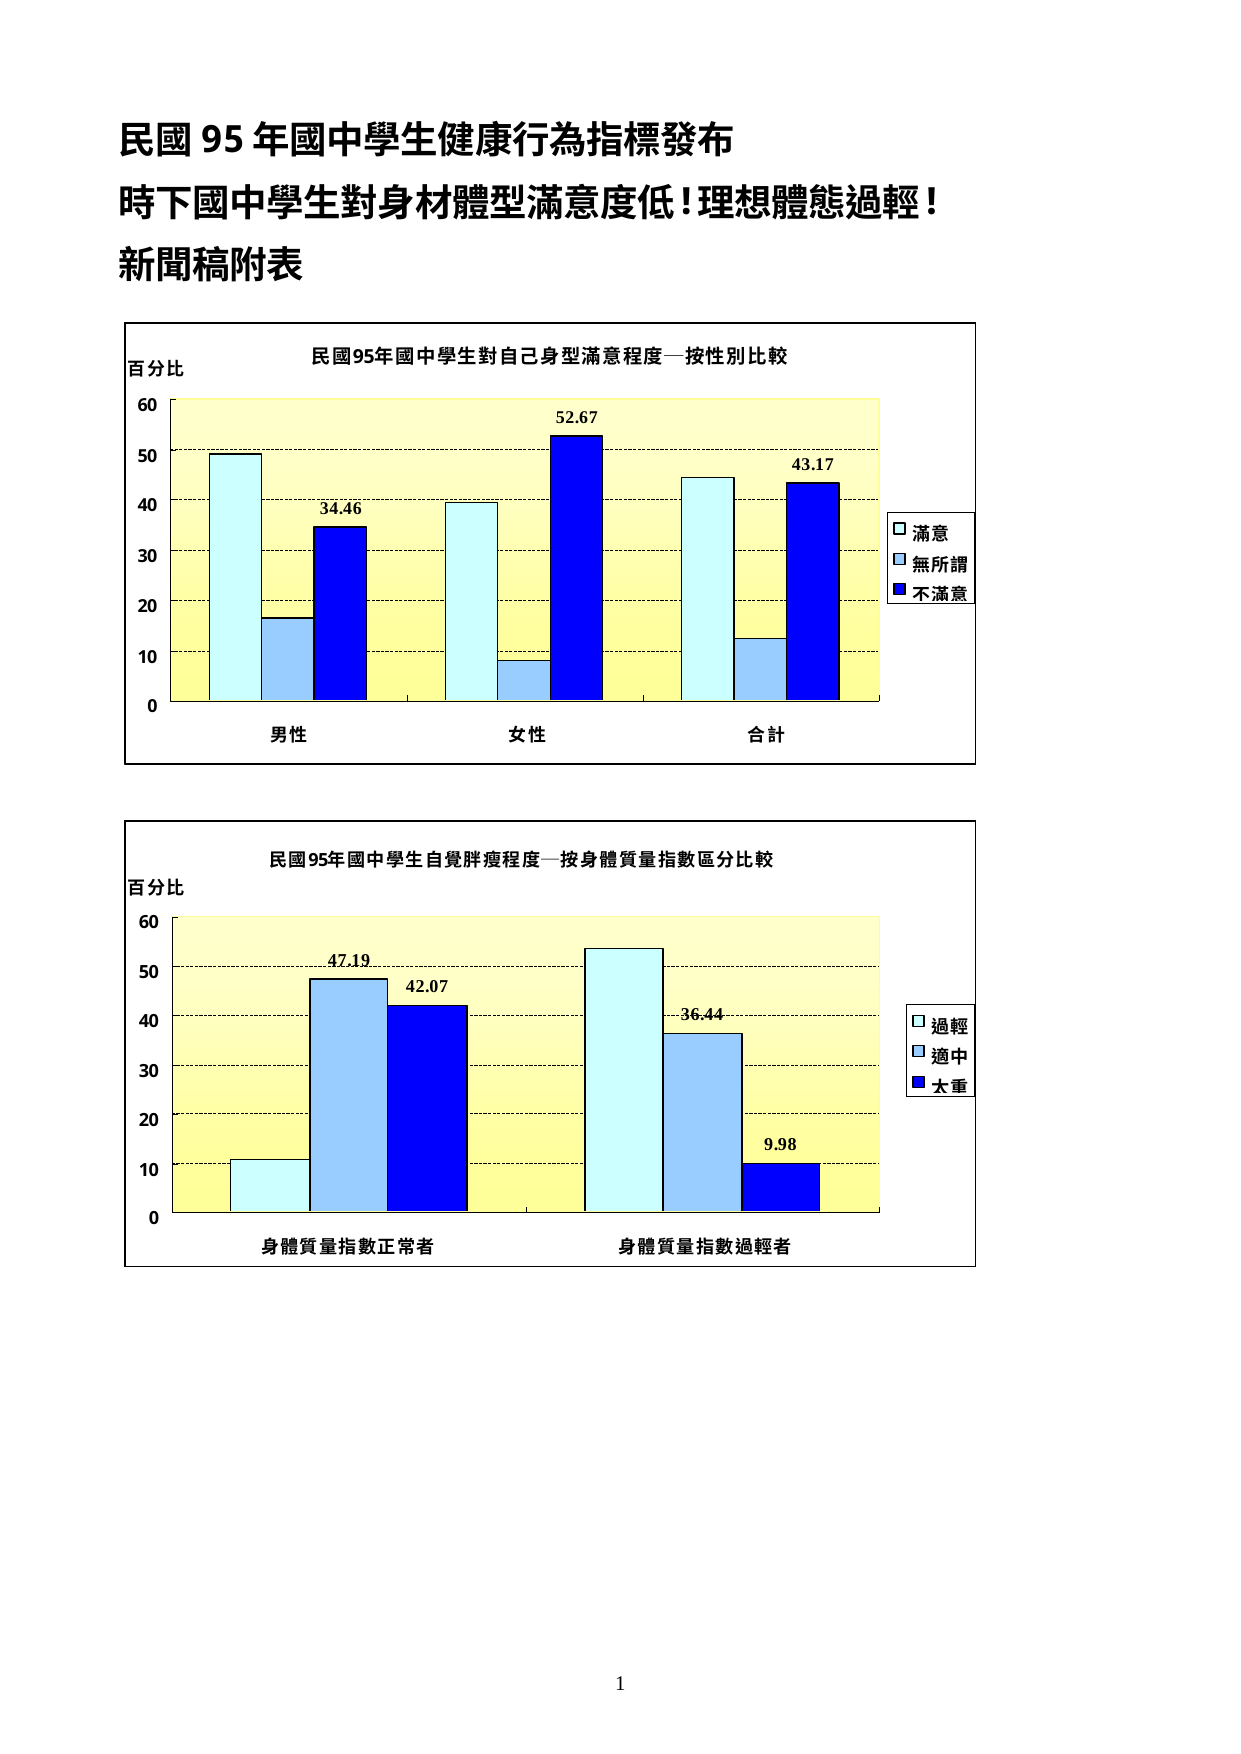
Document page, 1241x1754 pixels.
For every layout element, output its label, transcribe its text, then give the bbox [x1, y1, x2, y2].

text 民國95年國中學生健康行為指標發布 [118, 96, 1122, 158]
text 時下國中學生對身材體型滿意度低!理想體態過輕! [118, 158, 1122, 221]
text 新聞稿附表 [118, 221, 1122, 283]
